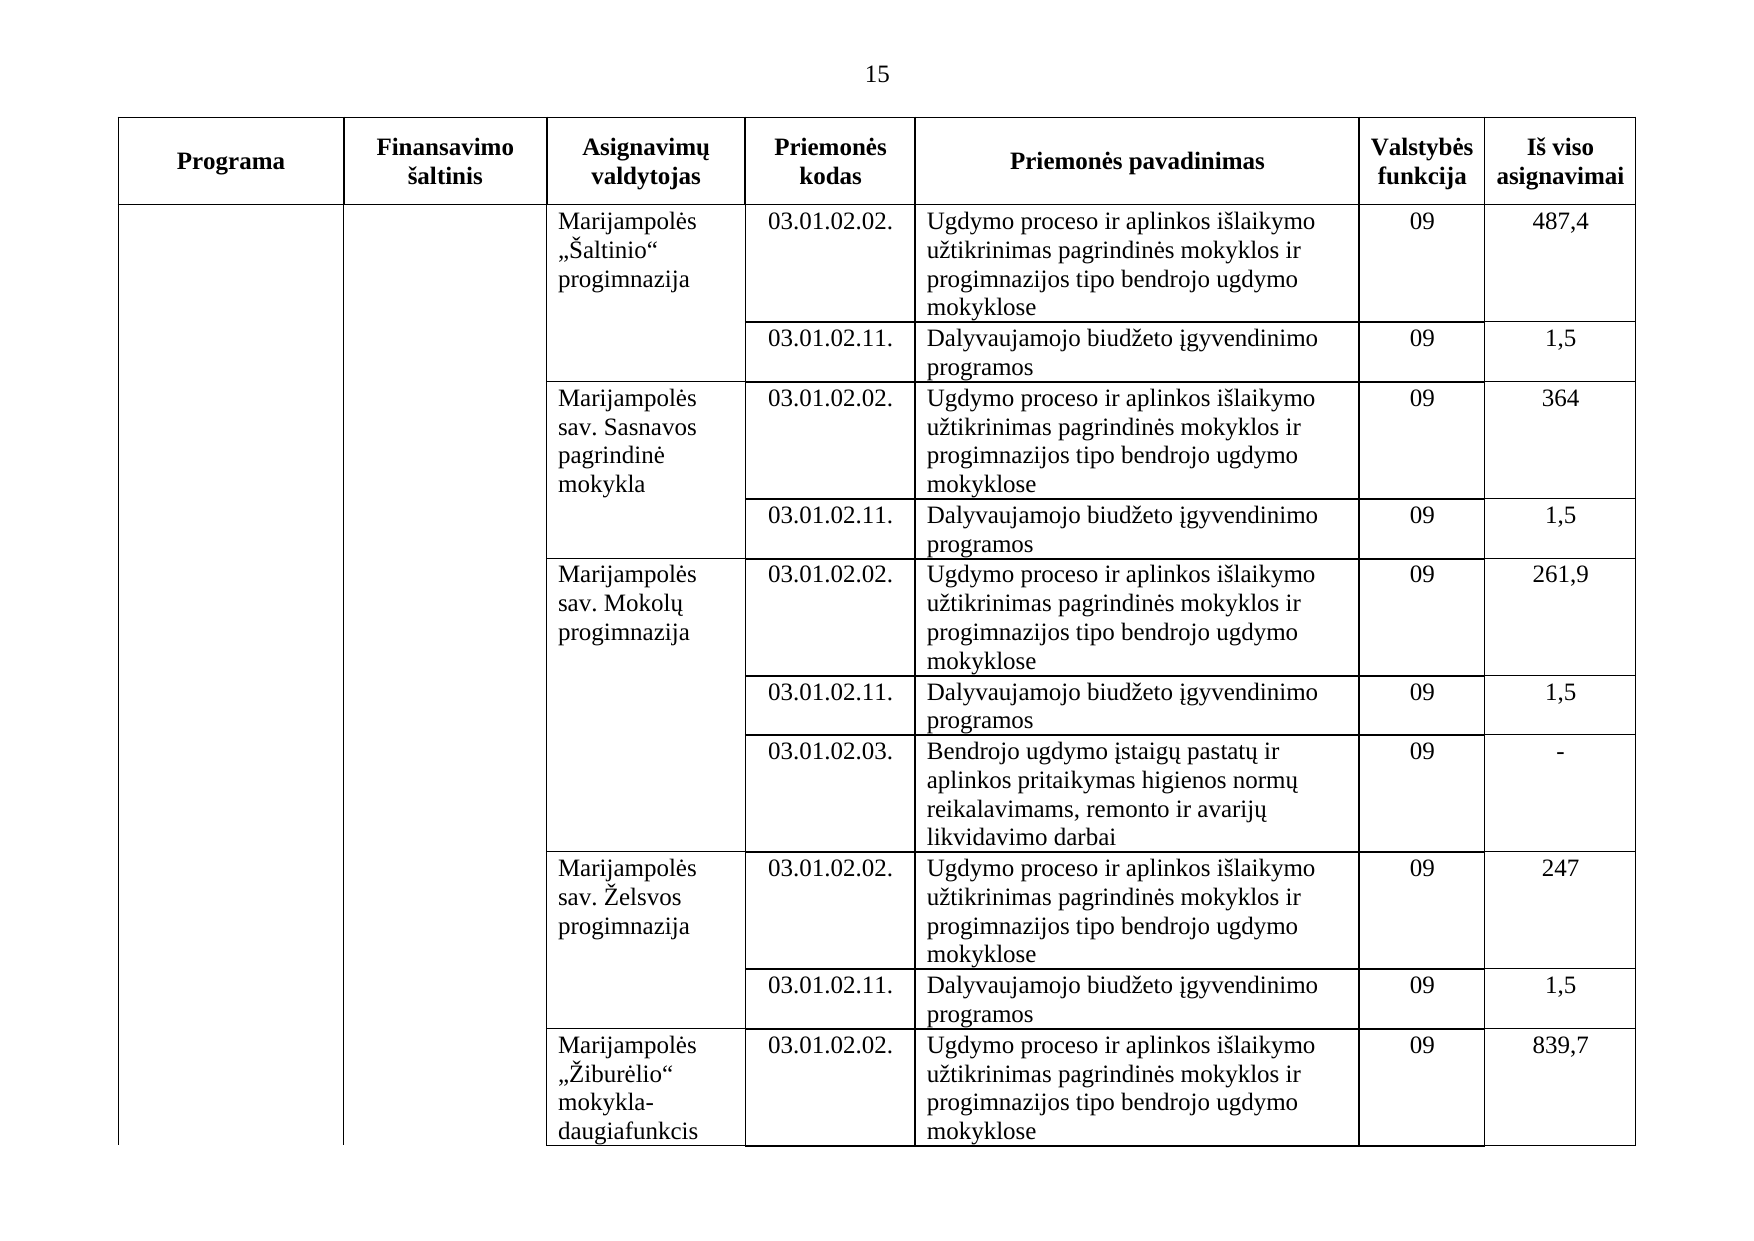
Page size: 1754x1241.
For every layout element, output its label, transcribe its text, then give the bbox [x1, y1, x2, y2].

table_cell 09 [1360, 970, 1484, 1028]
table_cell 839,7 [1485, 1029, 1635, 1145]
table_cell - [1485, 735, 1635, 851]
table_cell 09 [1360, 736, 1484, 851]
table_header Priemonės kodas [746, 118, 914, 204]
table_header Iš viso asignavimai [1485, 118, 1635, 204]
table_cell Marijampolės „Žiburėlio“ mokykla-daugiafunkcis [547, 1029, 745, 1145]
table_header Programa [119, 118, 343, 204]
table_cell 03.01.02.02. [746, 853, 914, 968]
table_cell [344, 498, 546, 557]
table_cell 03.01.02.11. [746, 500, 914, 557]
table_header Valstybės funkcija [1360, 118, 1484, 204]
table_cell Marijampolės sav. Mokolų progimnazija [547, 559, 745, 851]
table_header Priemonės pavadinimas [916, 118, 1358, 204]
table_cell 247 [1485, 852, 1635, 968]
table_cell 03.01.02.11. [746, 970, 914, 1028]
table_cell Bendrojo ugdymo įstaigų pastatų ir aplinkos pritaikymas higienos normų reikalavimams, remonto ir avarijų likvidavimo darbai [916, 736, 1358, 851]
table_cell [344, 558, 546, 1145]
table_header Asignavimų valdytojas [548, 118, 744, 204]
table_cell Ugdymo proceso ir aplinkos išlaikymo užtikrinimas pagrindinės mokyklos ir progimnazijos tipo bendrojo ugdymo mokyklose [916, 383, 1358, 498]
table_cell Marijampolės „Šaltinio“ progimnazija [547, 205, 745, 381]
table_cell 261,9 [1485, 559, 1635, 674]
table_cell 03.01.02.02. [746, 1030, 914, 1145]
table_cell Ugdymo proceso ir aplinkos išlaikymo užtikrinimas pagrindinės mokyklos ir progimnazijos tipo bendrojo ugdymo mokyklose [916, 1030, 1358, 1145]
table_cell Marijampolės sav. Sasnavos pagrindinė mokykla [547, 382, 745, 557]
table_cell Ugdymo proceso ir aplinkos išlaikymo užtikrinimas pagrindinės mokyklos ir progimnazijos tipo bendrojo ugdymo mokyklose [916, 205, 1358, 321]
table_cell Dalyvaujamojo biudžeto įgyvendinimo programos [916, 677, 1358, 734]
table_cell 1,5 [1485, 676, 1635, 734]
table_cell Ugdymo proceso ir aplinkos išlaikymo užtikrinimas pagrindinės mokyklos ir progimnazijos tipo bendrojo ugdymo mokyklose [916, 560, 1358, 674]
table_cell Dalyvaujamojo biudžeto įgyvendinimo programos [916, 500, 1358, 557]
table_cell [119, 498, 343, 1145]
table_cell 1,5 [1485, 499, 1635, 557]
table_cell 03.01.02.02. [746, 383, 914, 498]
table_cell 09 [1360, 853, 1484, 968]
table_cell 1,5 [1485, 969, 1635, 1028]
table_cell 09 [1360, 677, 1484, 734]
table_cell 03.01.02.03. [746, 736, 914, 851]
table_cell 03.01.02.02. [746, 560, 914, 674]
table_cell [344, 205, 546, 498]
table_cell 09 [1360, 205, 1484, 321]
table_cell 487,4 [1485, 205, 1635, 321]
table_cell Marijampolės sav. Želsvos progimnazija [547, 852, 745, 1028]
table_cell 09 [1360, 500, 1484, 557]
table_cell 03.01.02.11. [746, 323, 914, 381]
table_cell 09 [1360, 383, 1484, 498]
table_cell Dalyvaujamojo biudžeto įgyvendinimo programos [916, 323, 1358, 381]
table_cell 09 [1360, 323, 1484, 381]
table_header Finansavimo šaltinis [345, 118, 546, 204]
table_cell 09 [1360, 1030, 1484, 1145]
table_cell 03.01.02.02. [746, 205, 914, 321]
table_cell 03.01.02.11. [746, 677, 914, 734]
table_cell [119, 205, 343, 498]
table_cell 09 [1360, 560, 1484, 674]
table_cell Dalyvaujamojo biudžeto įgyvendinimo programos [916, 970, 1358, 1028]
table_cell Ugdymo proceso ir aplinkos išlaikymo užtikrinimas pagrindinės mokyklos ir progimnazijos tipo bendrojo ugdymo mokyklose [916, 853, 1358, 968]
table_cell 1,5 [1485, 322, 1635, 381]
table_cell 364 [1485, 382, 1635, 498]
